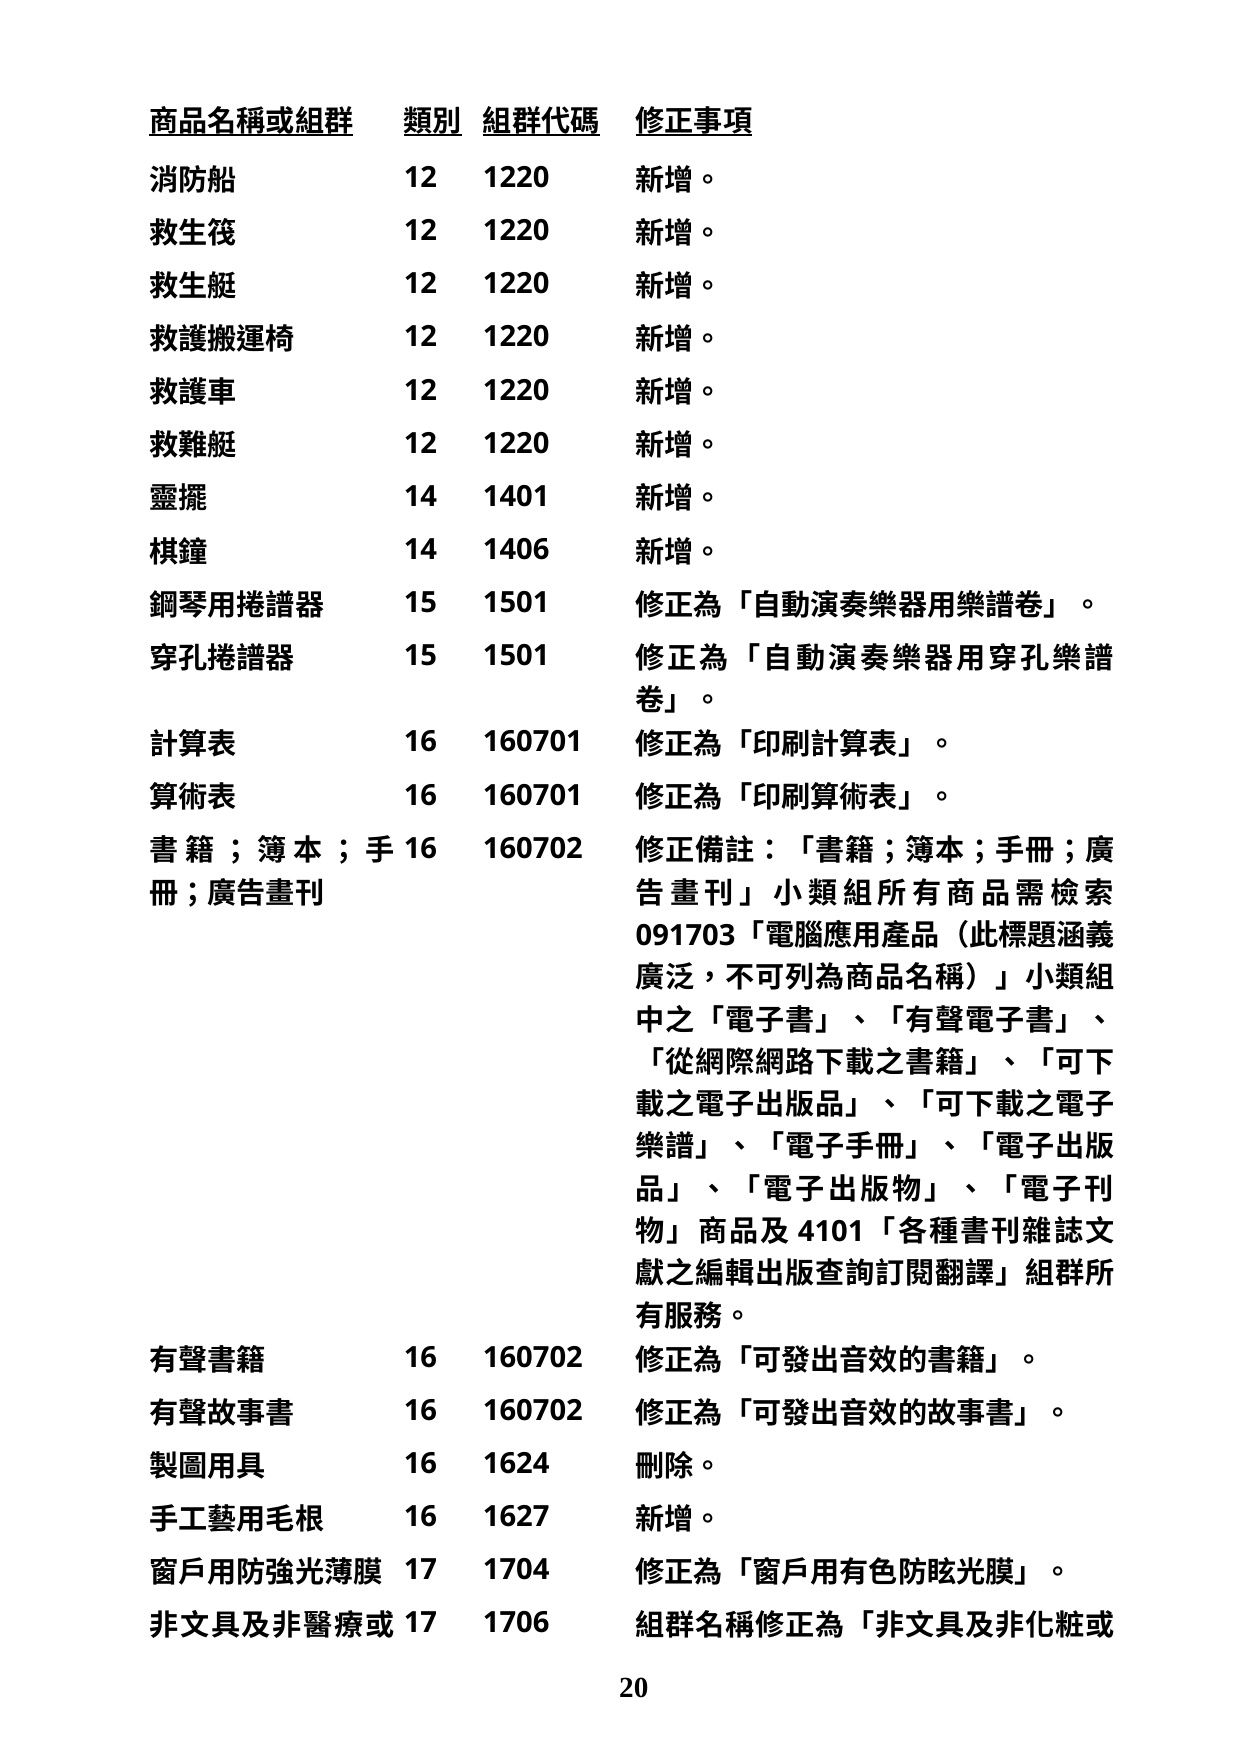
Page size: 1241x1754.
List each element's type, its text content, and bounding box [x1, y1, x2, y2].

table_cell 1627 [481, 1496, 632, 1547]
table_cell 修正為「可發出音效的故事書」。 [633, 1389, 1120, 1441]
table_cell 160702 [481, 1389, 632, 1441]
table_cell 16 [401, 1442, 479, 1494]
table_cell 修正為「窗戶用有色防眩光膜」。 [633, 1549, 1120, 1600]
table_cell 16 [401, 774, 479, 825]
table_cell 14 [401, 475, 479, 527]
table_cell 15 [401, 581, 479, 633]
table_cell 有聲書籍 [147, 1336, 400, 1388]
table_cell 有聲故事書 [147, 1389, 400, 1441]
table_cell 新增。 [633, 210, 1120, 261]
table_cell 1501 [481, 581, 632, 633]
table_cell 算術表 [147, 774, 400, 825]
table_cell 12 [401, 369, 479, 420]
table_cell 救護車 [147, 369, 400, 420]
table_cell 書籍；簿本；手冊；廣告畫刊 [147, 827, 400, 1334]
table_cell 修正備註：「書籍；簿本；手冊；廣告畫刊」小類組所有商品需檢索091703「電腦應用產品（此標題涵義廣泛，不可列為商品名稱）」小類組中之「電子書」、「有聲電子書」、「從網際網路下載之書籍」、「可下載之電子出版品」、「可下載之電子樂譜」、「電子手冊」、「電子出版品」、「電子出版物」、「電子刊物」商品及4101「各種書刊雜誌文獻之編輯出版查詢訂閱翻譯」組群所有服務。 [633, 827, 1120, 1334]
table_header 組群代碼 [481, 97, 632, 155]
table_cell 救生筏 [147, 210, 400, 261]
table_cell 1706 [481, 1602, 632, 1653]
table_cell 160702 [481, 827, 632, 1334]
table_cell 16 [401, 1496, 479, 1547]
table_cell 新增。 [633, 263, 1120, 314]
table_cell 棋鐘 [147, 528, 400, 580]
table_cell 新增。 [633, 156, 1120, 208]
table_cell 穿孔捲譜器 [147, 635, 400, 719]
table_cell 17 [401, 1549, 479, 1600]
table_header 類別 [401, 97, 479, 155]
table_cell 1624 [481, 1442, 632, 1494]
table_cell 計算表 [147, 721, 400, 772]
table_cell 160701 [481, 721, 632, 772]
table_cell 新增。 [633, 369, 1120, 420]
table_cell 修正為「印刷算術表」。 [633, 774, 1120, 825]
table_cell 1406 [481, 528, 632, 580]
table_cell 16 [401, 1389, 479, 1441]
table_cell 1220 [481, 263, 632, 314]
table_cell 窗戶用防強光薄膜 [147, 1549, 400, 1600]
table_cell 修正為「自動演奏樂器用樂譜卷」。 [633, 581, 1120, 633]
table_cell 1220 [481, 210, 632, 261]
table_cell 15 [401, 635, 479, 719]
table_cell 救生艇 [147, 263, 400, 314]
table_cell 12 [401, 156, 479, 208]
table_cell 救難艇 [147, 422, 400, 473]
table_cell 修正為「自動演奏樂器用穿孔樂譜卷」。 [633, 635, 1120, 719]
table_cell 16 [401, 721, 479, 772]
table_cell 新增。 [633, 316, 1120, 367]
table_cell 靈擺 [147, 475, 400, 527]
table_cell 12 [401, 316, 479, 367]
table_cell 1501 [481, 635, 632, 719]
table_cell 12 [401, 210, 479, 261]
table_cell 新增。 [633, 528, 1120, 580]
table_cell 160701 [481, 774, 632, 825]
table_cell 新增。 [633, 422, 1120, 473]
table_cell 1220 [481, 316, 632, 367]
table_cell 16 [401, 827, 479, 1334]
table_cell 新增。 [633, 475, 1120, 527]
table_cell 17 [401, 1602, 479, 1653]
table_cell 160702 [481, 1336, 632, 1388]
table_cell 1220 [481, 156, 632, 208]
table_header 修正事項 [633, 97, 1120, 155]
table_cell 12 [401, 263, 479, 314]
table_cell 製圖用具 [147, 1442, 400, 1494]
table_cell 修正為「可發出音效的書籍」。 [633, 1336, 1120, 1388]
table_cell 1401 [481, 475, 632, 527]
table_header 商品名稱或組群 [147, 97, 400, 155]
table_cell 手工藝用毛根 [147, 1496, 400, 1547]
table_cell 組群名稱修正為「非文具及非化粧或 [633, 1602, 1120, 1653]
table_cell 14 [401, 528, 479, 580]
table_cell 1220 [481, 369, 632, 420]
table_cell 修正為「印刷計算表」。 [633, 721, 1120, 772]
table_cell 刪除。 [633, 1442, 1120, 1494]
table_cell 新增。 [633, 1496, 1120, 1547]
table_cell 1220 [481, 422, 632, 473]
table_cell 非文具及非醫療或 [147, 1602, 400, 1653]
table_cell 消防船 [147, 156, 400, 208]
table_cell 12 [401, 422, 479, 473]
table_cell 救護搬運椅 [147, 316, 400, 367]
table_cell 16 [401, 1336, 479, 1388]
table_cell 1704 [481, 1549, 632, 1600]
table_cell 鋼琴用捲譜器 [147, 581, 400, 633]
